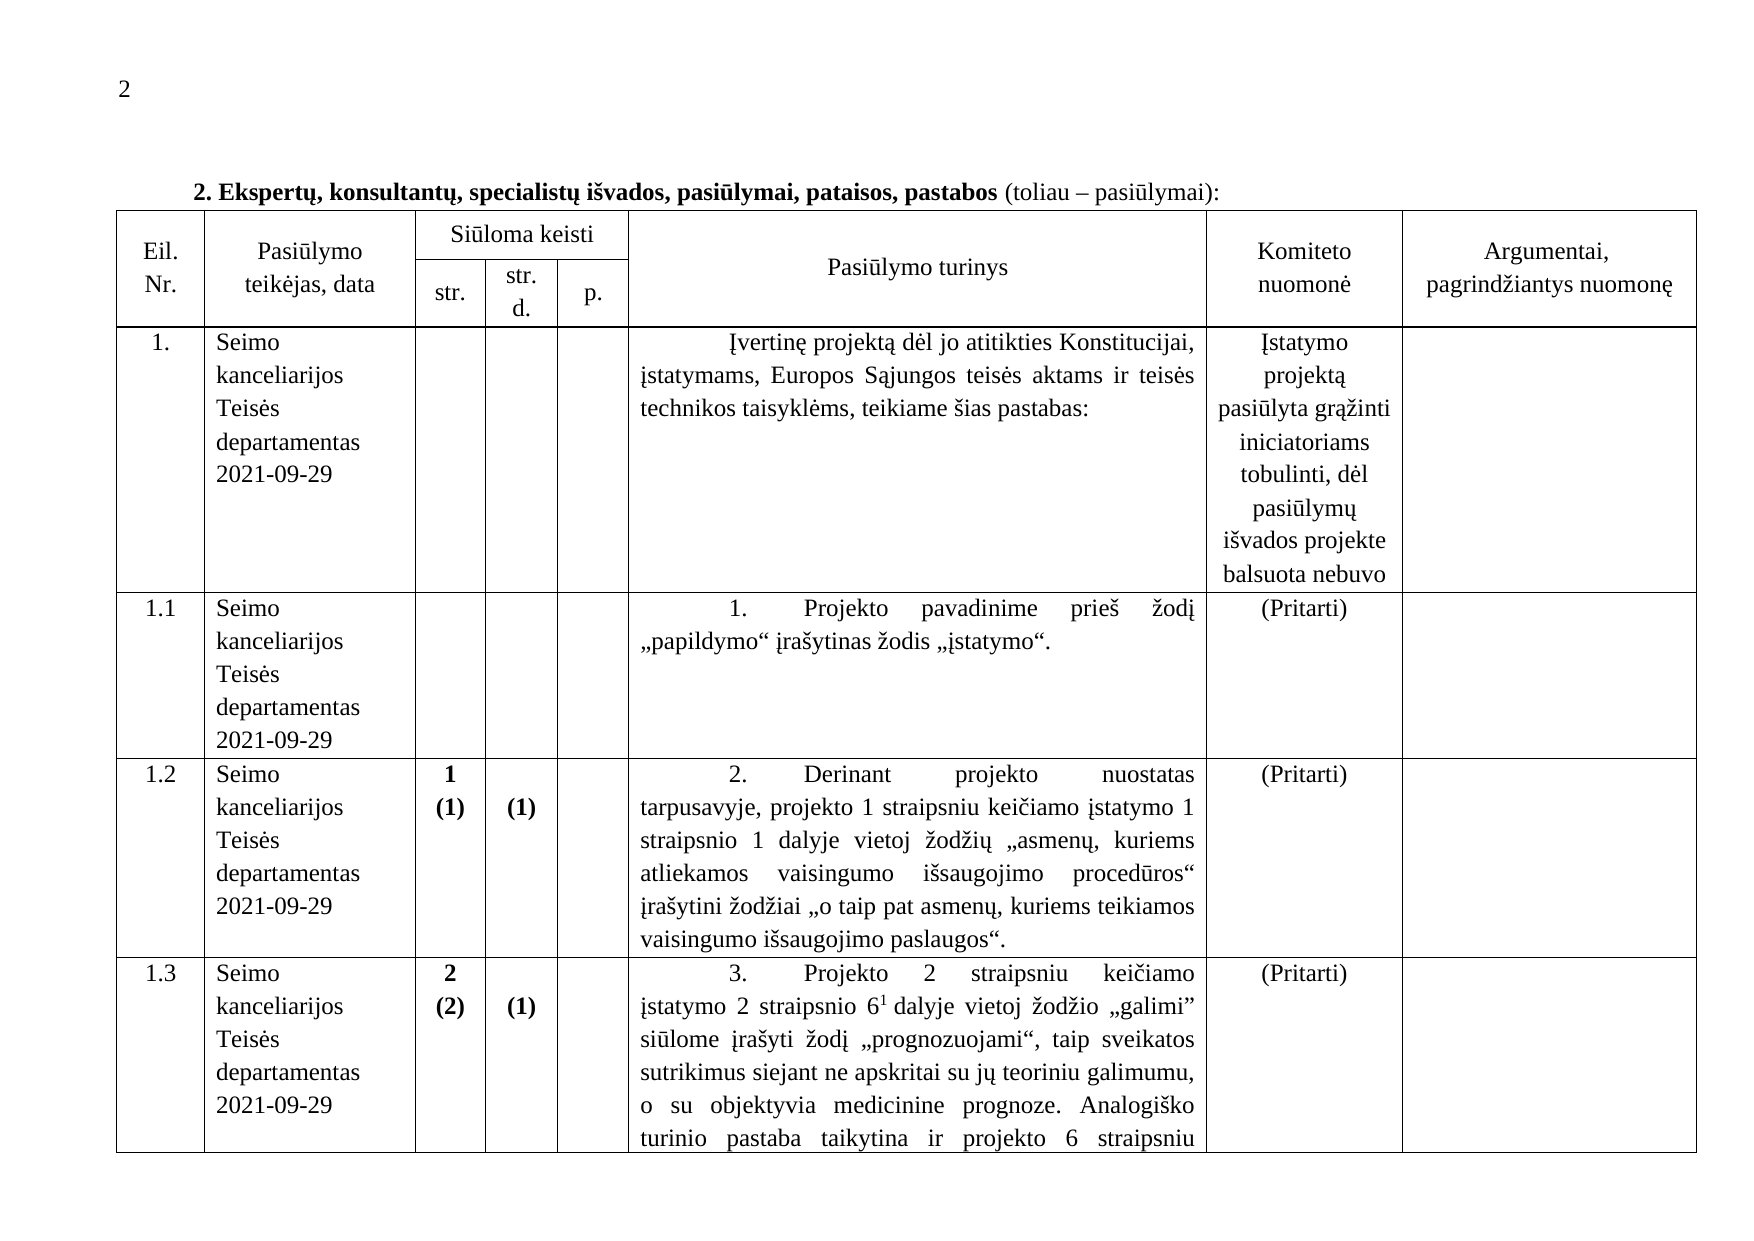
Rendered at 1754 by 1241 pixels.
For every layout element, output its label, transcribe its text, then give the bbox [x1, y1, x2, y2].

table_cell Įstatymo projektą pasiūlyta grąžinti iniciatoriams tobulinti, dėl pasiūlymų išvados projekte balsuota nebuvo [1207, 328, 1402, 592]
table_header Siūloma keisti [416, 211, 628, 259]
table_header Pasiūlymo turinys [629, 211, 1206, 326]
table_cell Seimo kanceliarijos Teisės departamentas 2021-09-29 [205, 593, 415, 758]
table_cell 1. [117, 328, 204, 592]
table_cell (Pritarti) [1207, 593, 1402, 758]
table_cell (Pritarti) [1207, 759, 1402, 957]
table_cell [558, 759, 628, 957]
table_cell 2 (2) [416, 958, 485, 1152]
table_cell (1) [486, 958, 557, 1152]
table_cell 1.2 [117, 759, 204, 957]
table_cell [486, 328, 557, 592]
table_header Argumentai, pagrindžiantys nuomonę [1403, 211, 1696, 326]
table_cell p. [558, 260, 628, 326]
table_cell 1 (1) [416, 759, 485, 957]
table_cell [558, 328, 628, 592]
table_header Eil. Nr. [117, 211, 204, 326]
table_cell 1. Projekto pavadinime prieš žodį „papildymo“ įrašytinas žodis „įstatymo“. [629, 593, 1206, 758]
table_cell Įvertinę projektą dėl jo atitikties Konstitucijai, įstatymams, Europos Sąjungos teisės aktams ir teisės technikos taisyklėms, teikiame šias pastabas: [629, 328, 1206, 592]
table_cell 1.1 [117, 593, 204, 758]
table_cell [1403, 593, 1696, 758]
table_cell str. [416, 260, 485, 326]
table_cell [558, 593, 628, 758]
table_cell 1.3 [117, 958, 204, 1152]
table_cell (Pritarti) [1207, 958, 1402, 1152]
table_header Pasiūlymo teikėjas, data [205, 211, 415, 326]
table_cell [1403, 328, 1696, 592]
table_cell (1) [486, 759, 557, 957]
table_cell [416, 328, 485, 592]
table_cell [416, 593, 485, 758]
table_cell Seimo kanceliarijos Teisės departamentas 2021-09-29 [205, 328, 415, 592]
table_cell 2. Derinant projekto nuostatas tarpusavyje, projekto 1 straipsniu keičiamo įstatymo 1 straipsnio 1 dalyje vietoj žodžių „asmenų, kuriems atliekamos vaisingumo išsaugojimo procedūros“ įrašytini žodžiai „o taip pat asmenų, kuriems teikiamos vaisingumo išsaugojimo paslaugos“. [629, 759, 1206, 957]
text 2. Ekspertų, konsultantų, specialistų išvados, pasiūlymai, pataisos, pastabos (toliau – pasiūlymai): [118, 177, 1695, 206]
table_cell Seimo kanceliarijos Teisės departamentas 2021-09-29 [205, 759, 415, 957]
table_header Komiteto nuomonė [1207, 211, 1402, 326]
table_cell [558, 958, 628, 1152]
table_cell [1403, 759, 1696, 957]
table_cell Seimo kanceliarijos Teisės departamentas 2021-09-29 [205, 958, 415, 1152]
table_cell 3. Projekto 2 straipsniu keičiamo įstatymo 2 straipsnio 61 dalyje vietoj žodžio „galimi” siūlome įrašyti žodį „prognozuojami“, taip sveikatos sutrikimus siejant ne apskritai su jų teoriniu galimumu, o su objektyvia medicinine prognoze. Analogiško turinio pastaba taikytina ir projekto 6 straipsniu [629, 958, 1206, 1152]
table_cell [486, 593, 557, 758]
table_cell [1403, 958, 1696, 1152]
table_cell str. d. [486, 260, 557, 326]
